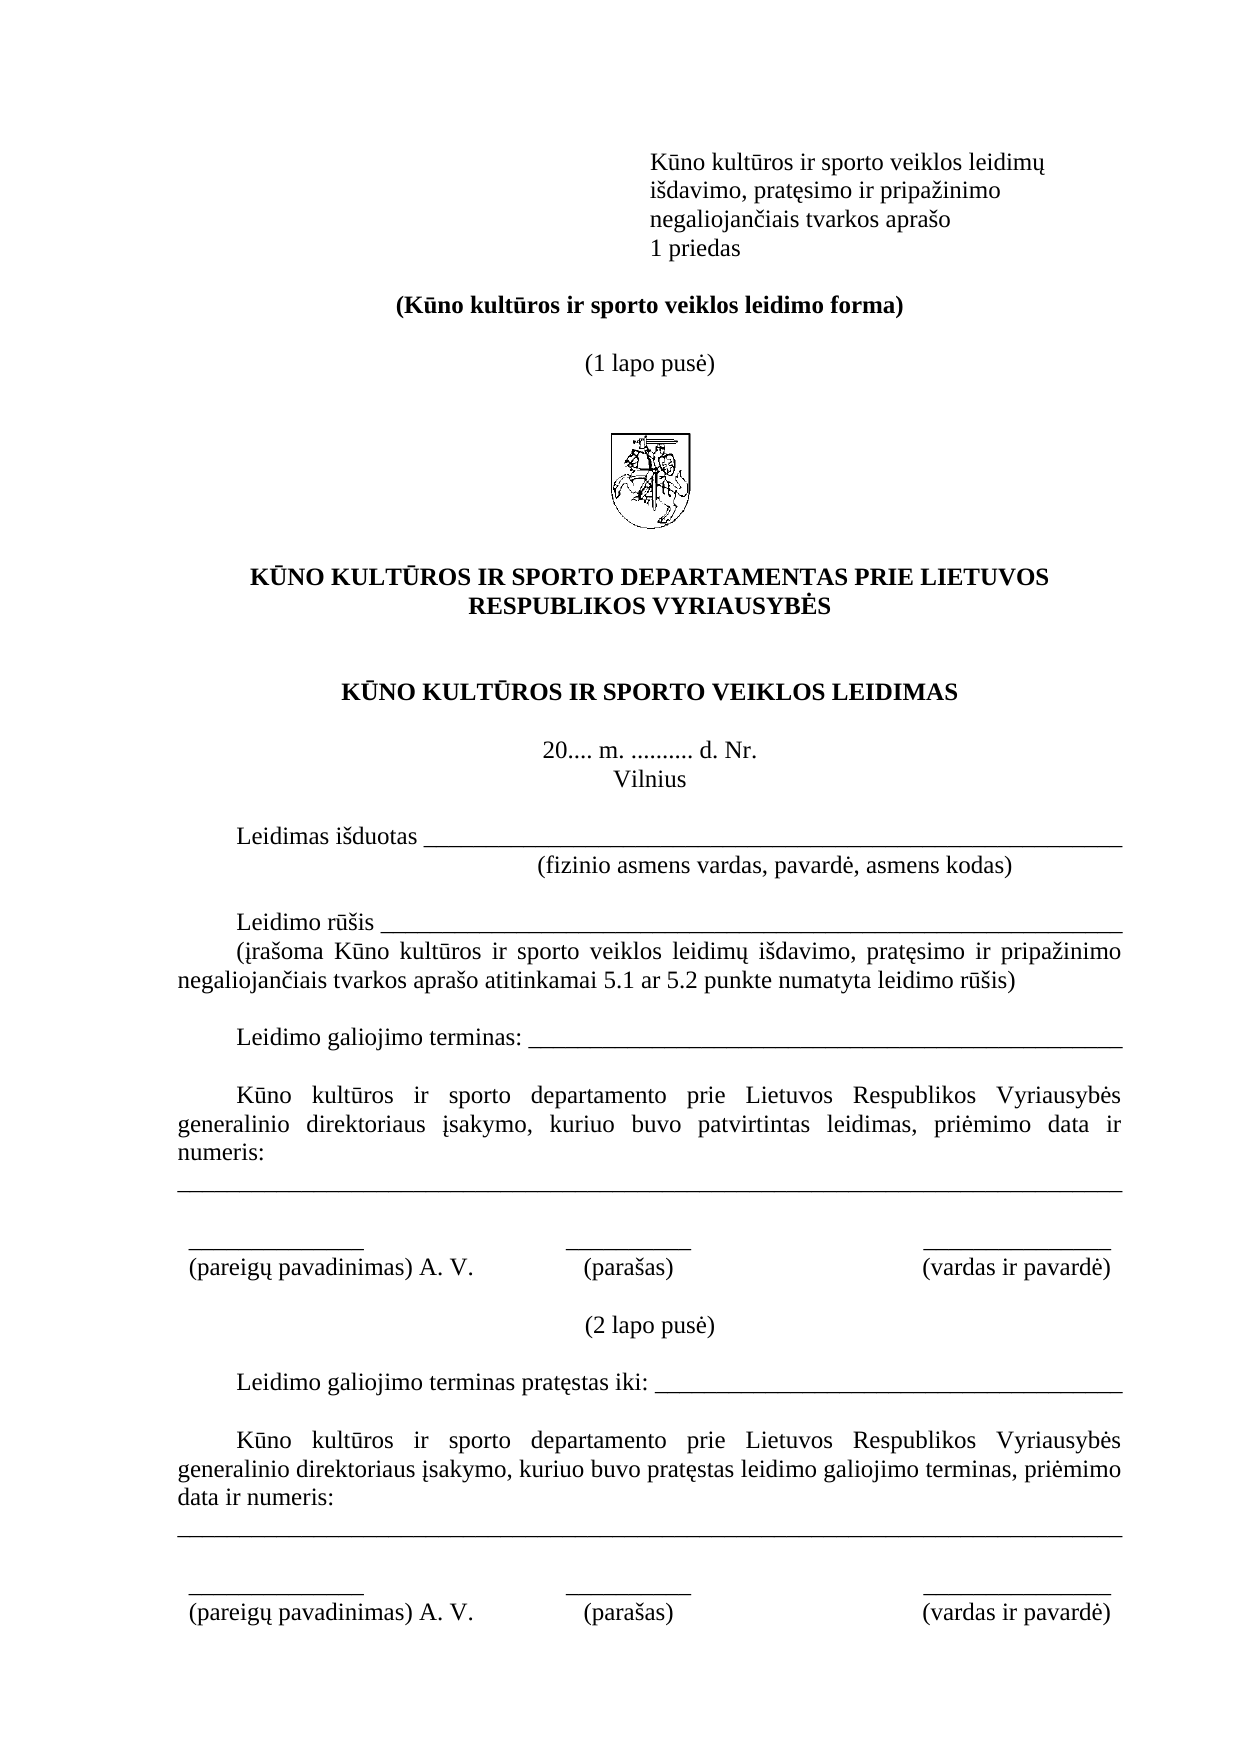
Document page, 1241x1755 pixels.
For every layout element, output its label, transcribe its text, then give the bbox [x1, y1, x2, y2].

text negaliojančiais tvarkos aprašo [649, 204, 1122, 233]
text Kūno kultūros ir sporto departamento prie Lietuvos Respublikos Vyriausybės generalinio direktoriaus įsakymo, kuriuo buvo patvirtintas leidimas, priėmimo data ir numeris: [177, 1080, 1122, 1166]
text KŪNO KULTŪROS IR SPORTO VEIKLOS LEIDIMAS [177, 677, 1122, 706]
text (įrašoma Kūno kultūros ir sporto veiklos leidimų išdavimo, pratęsimo ir pripažinimo negaliojančiais tvarkos aprašo atitinkamai 5.1 ar 5.2 punkte numatyta leidimo rūšis) [177, 936, 1122, 994]
table_header __________ (parašas) [493, 1224, 763, 1281]
text KŪNO KULTŪROS IR SPORTO DEPARTAMENTAS PRIE LIETUVOS RESPUBLIKOS VYRIAUSYBĖS [177, 562, 1122, 620]
text (1 lapo pusė) [177, 348, 1122, 377]
text Vilnius [177, 764, 1122, 792]
text 20.... m. .......... d. Nr. [177, 735, 1122, 764]
text (fizinio asmens vardas, pavardė, asmens kodas) [427, 850, 1122, 879]
text (herbas) [177, 406, 1122, 534]
text Leidimo galiojimo terminas: [177, 1022, 1122, 1051]
text Leidimo rūšis [177, 907, 1122, 936]
table_header ______________ (pareigų pavadinimas) A. V. [177, 1224, 493, 1281]
table_header __________ (parašas) [493, 1569, 763, 1626]
text (Kūno kultūros ir sporto veiklos leidimo forma) [177, 291, 1122, 319]
text 1 priedas [649, 233, 1122, 262]
table_header _______________ (vardas ir pavardė) [764, 1224, 1122, 1281]
text Kūno kultūros ir sporto veiklos leidimų [177, 147, 1122, 176]
text Leidimo galiojimo terminas pratęstas iki: [177, 1367, 1122, 1396]
text Kūno kultūros ir sporto departamento prie Lietuvos Respublikos Vyriausybės generalinio direktoriaus įsakymo, kuriuo buvo pratęstas leidimo galiojimo terminas, priėmimo data ir numeris: [177, 1425, 1122, 1511]
text Leidimas išduotas [177, 821, 1122, 850]
text išdavimo, pratęsimo ir pripažinimo [649, 176, 1122, 204]
text (2 lapo pusė) [177, 1310, 1122, 1339]
table_header _______________ (vardas ir pavardė) [764, 1569, 1122, 1626]
table_header ______________ (pareigų pavadinimas) A. V. [177, 1569, 493, 1626]
text _ [177, 1511, 1122, 1536]
text _ [177, 1166, 1122, 1191]
